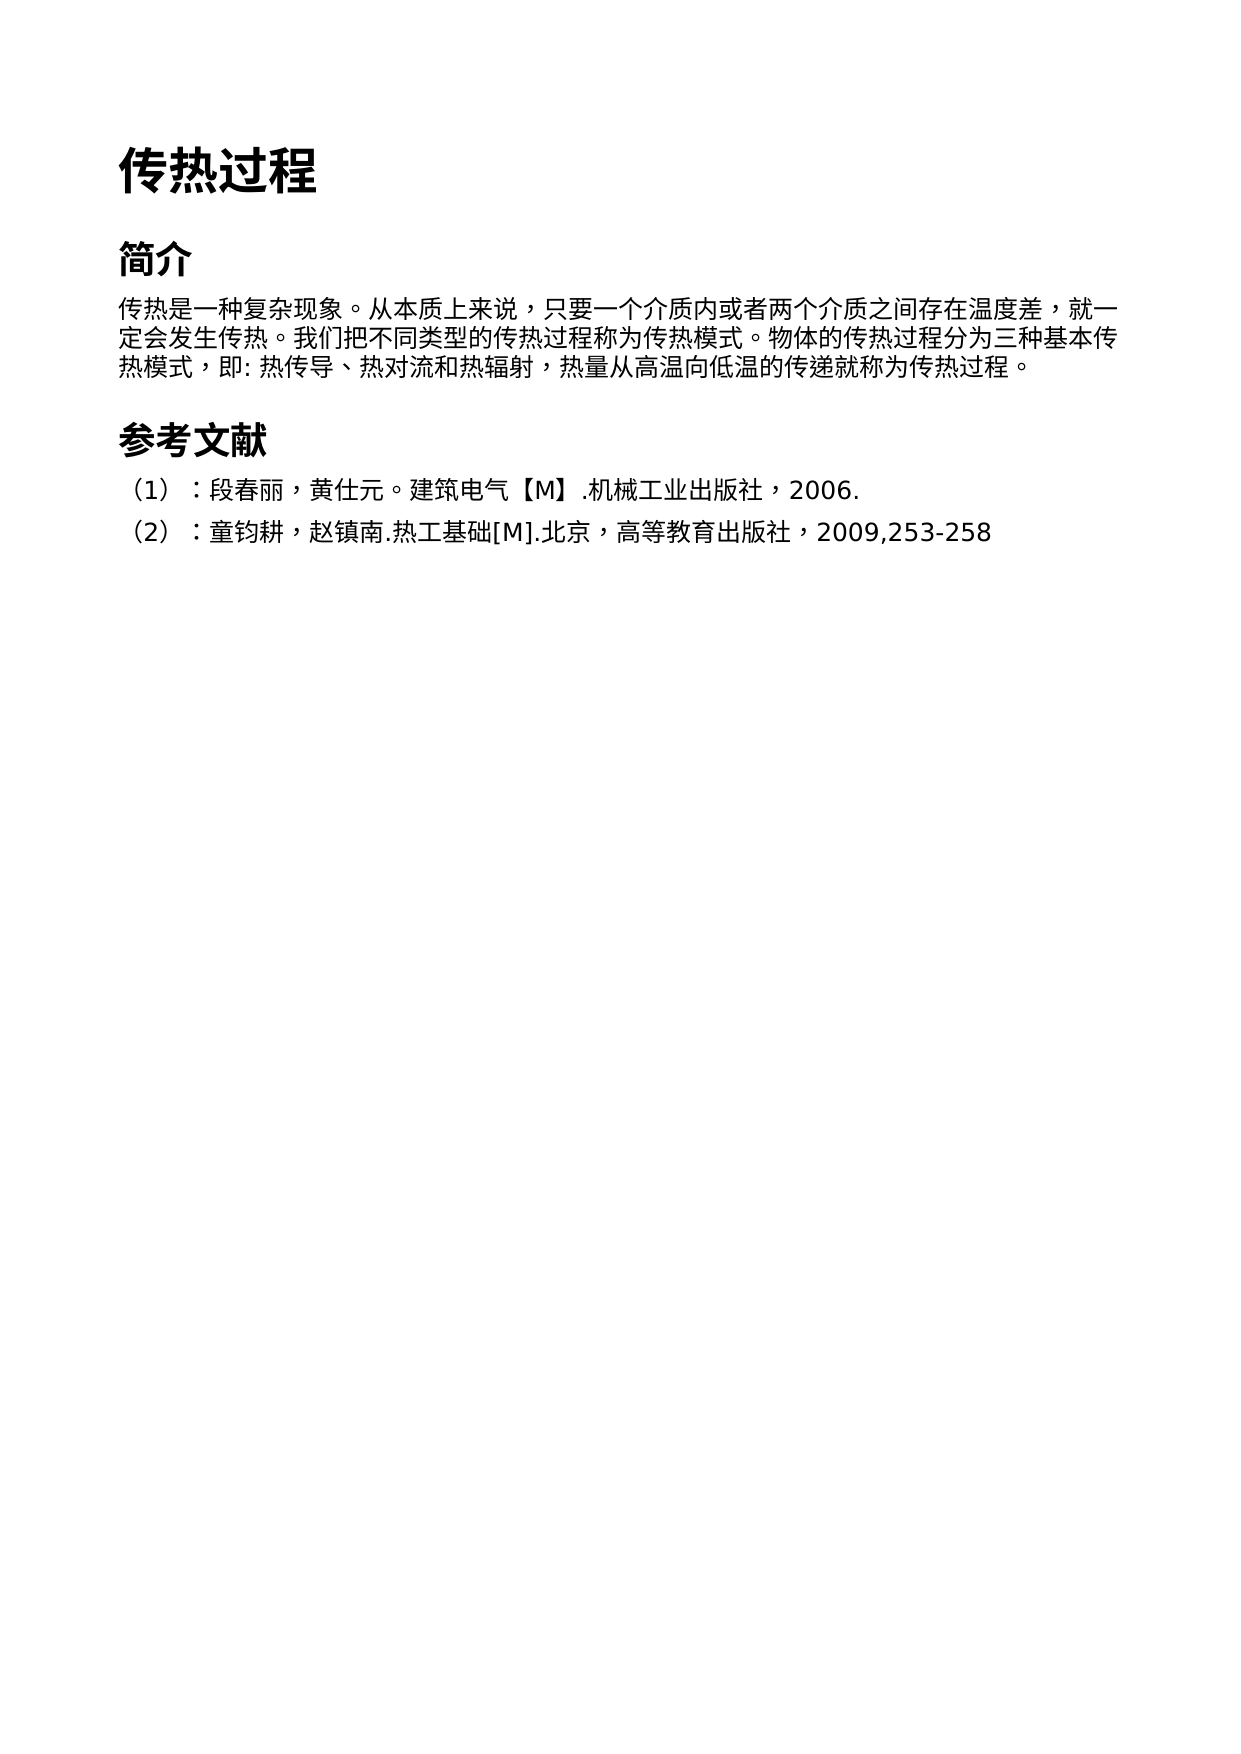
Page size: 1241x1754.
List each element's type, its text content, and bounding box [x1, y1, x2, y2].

subtitle 简介 [118, 239, 1122, 282]
subtitle 传热过程 [118, 143, 1122, 201]
text 传热是一种复杂现象。从本质上来说，只要一个介质内或者两个介质之间存在温度差，就一定会发生传热。我们把不同类型的传热过程称为传热模式。物体的传热过程分为三种基本传热模式，即: 热传导、热对流和热辐射，热量从高温向低温的传递就称为传热过程。 [118, 295, 1122, 382]
text （2）：童钧耕，赵镇南.热工基础[M].北京，高等教育出版社，2009,253-258 [118, 518, 1122, 547]
text （1）：段春丽，黄仕元。建筑电气【M】.机械工业出版社，2006. [118, 476, 1122, 505]
subtitle 参考文献 [118, 420, 1122, 464]
